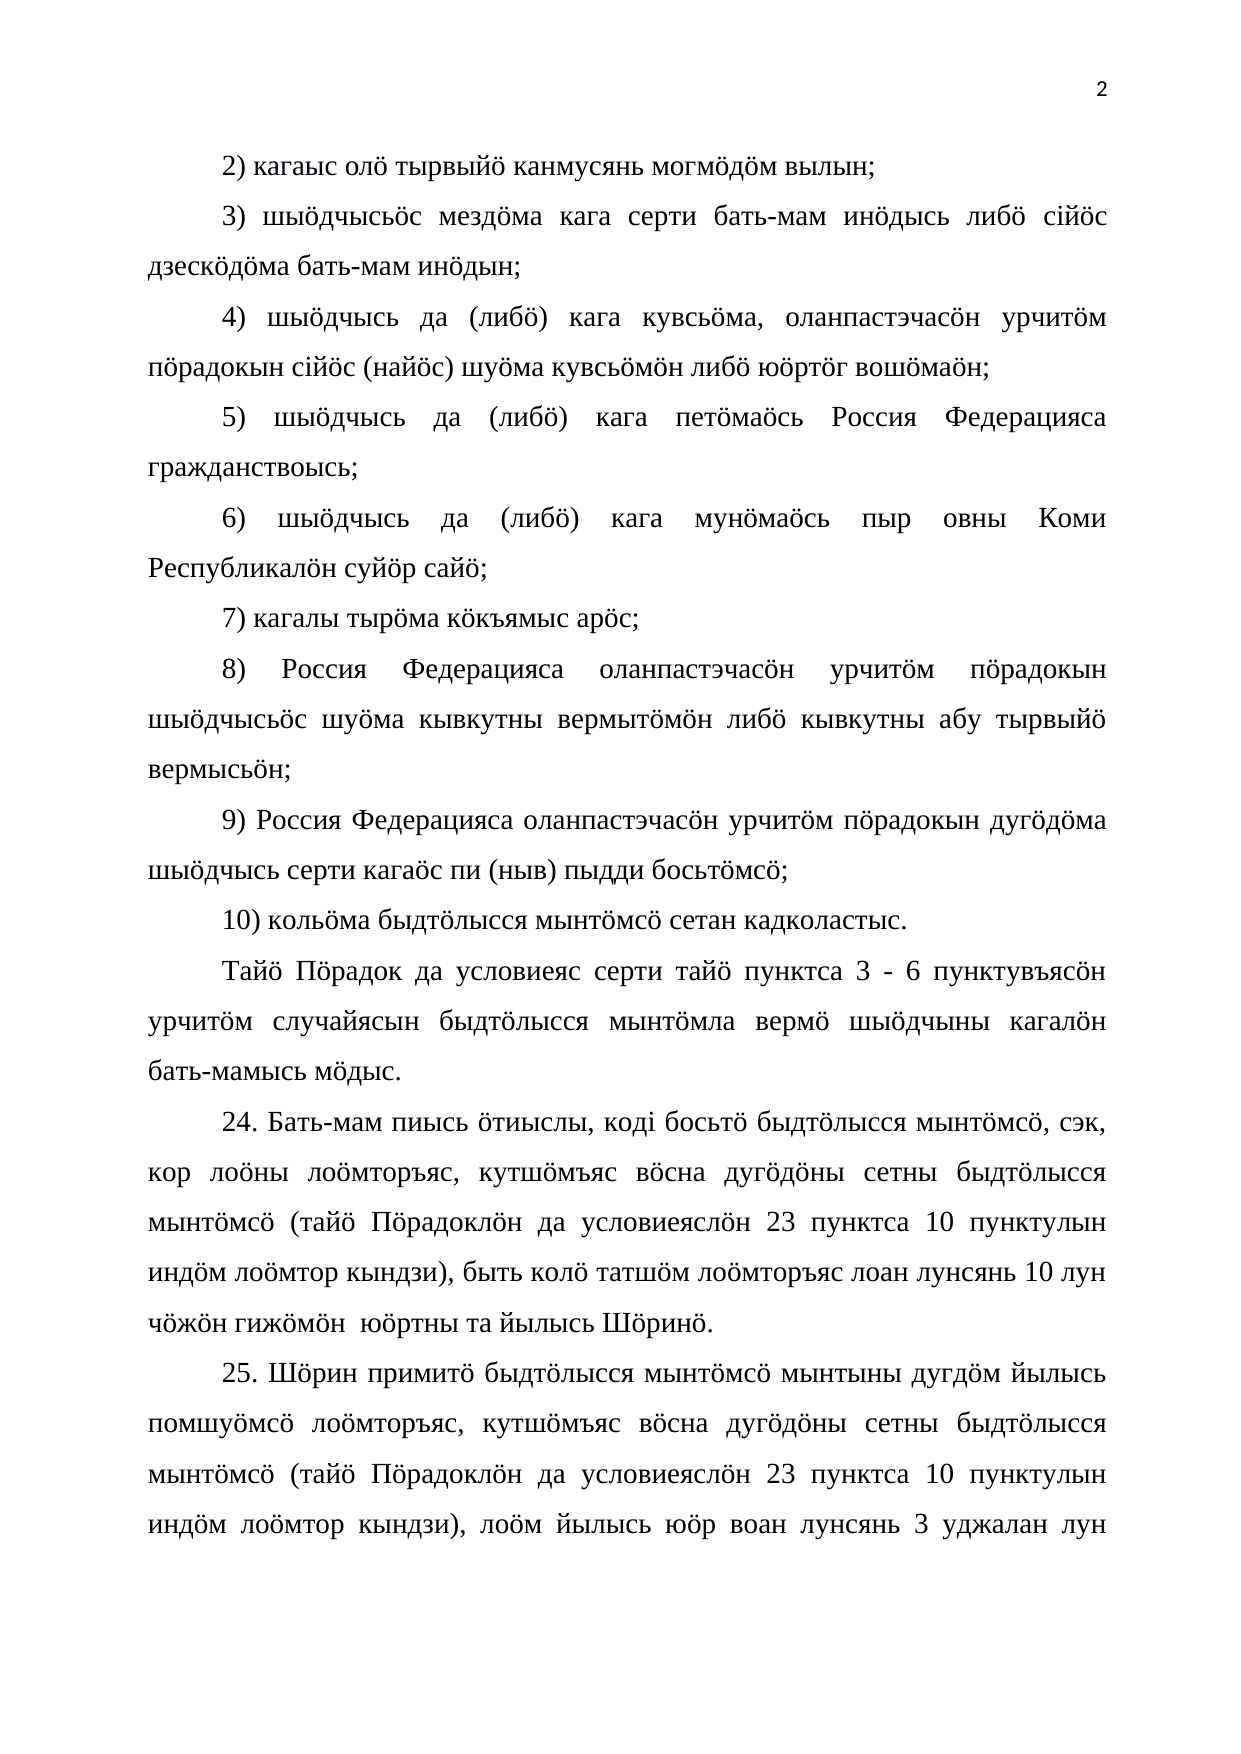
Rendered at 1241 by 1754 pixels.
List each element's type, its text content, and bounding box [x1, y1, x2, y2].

subtitle 6) шыӧдчысь да (либӧ) кага мунӧмаӧсь пыр овны Коми Республикалӧн суйӧр сайӧ; [148, 500, 1107, 584]
subtitle 5) шыӧдчысь да (либӧ) кага петӧмаӧсь Россия Федерацияса гражданствоысь; [148, 399, 1107, 483]
subtitle 24. Бать-мам пиысь ӧтиыслы, коді босьтӧ быдтӧлысся мынтӧмсӧ, сэк, кор лоӧны лоӧмторъяс, кутшӧмъяс вӧсна дугӧдӧны сетны быдтӧлысся мынтӧмсӧ (тайӧ Пӧрадоклӧн да условиеяслӧн 23 пунктса 10 пунктулын индӧм лоӧмтор кындзи), быть колӧ татшӧм лоӧмторъяс лоан лунсянь 10 лун чӧжӧн гижӧмӧн юӧртны та йылысь Шӧринӧ. [148, 1104, 1107, 1338]
subtitle 7) кагалы тырӧма кӧкъямыс арӧс; [148, 601, 1107, 634]
subtitle 10) кольӧма быдтӧлысся мынтӧмсӧ сетан кадколастыс. [148, 902, 1107, 936]
subtitle 3) шыӧдчысьӧс мездӧма кага серти бать-мам инӧдысь либӧ сійӧс дзескӧдӧма бать-мам инӧдын; [148, 198, 1107, 282]
subtitle 2) кагаыс олӧ тырвыйӧ канмусянь могмӧдӧм вылын; [148, 148, 1107, 181]
subtitle 8) Россия Федерацияса оланпастэчасӧн урчитӧм пӧрадокын шыӧдчысьӧс шуӧма кывкутны вермытӧмӧн либӧ кывкутны абу тырвыйӧ вермысьӧн; [148, 651, 1107, 785]
subtitle 4) шыӧдчысь да (либӧ) кага кувсьӧма, оланпастэчасӧн урчитӧм пӧрадокын сійӧс (найӧс) шуӧма кувсьӧмӧн либӧ юӧртӧг вошӧмаӧн; [148, 299, 1107, 382]
subtitle 9) Россия Федерацияса оланпастэчасӧн урчитӧм пӧрадокын дугӧдӧма шыӧдчысь серти кагаӧс пи (ныв) пыдди босьтӧмсӧ; [148, 802, 1107, 886]
subtitle 25. Шӧрин примитӧ быдтӧлысся мынтӧмсӧ мынтыны дугдӧм йылысь помшуӧмсӧ лоӧмторъяс, кутшӧмъяс вӧсна дугӧдӧны сетны быдтӧлысся мынтӧмсӧ (тайӧ Пӧрадоклӧн да условиеяслӧн 23 пунктса 10 пунктулын индӧм лоӧмтор кындзи), лоӧм йылысь юӧр воан лунсянь 3 уджалан лун [148, 1355, 1107, 1540]
subtitle Тайӧ Пӧрадок да условиеяс серти тайӧ пунктса 3 - 6 пунктувъясӧн урчитӧм случайясын быдтӧлысся мынтӧмла вермӧ шыӧдчыны кагалӧн бать-мамысь мӧдыс. [148, 953, 1107, 1087]
